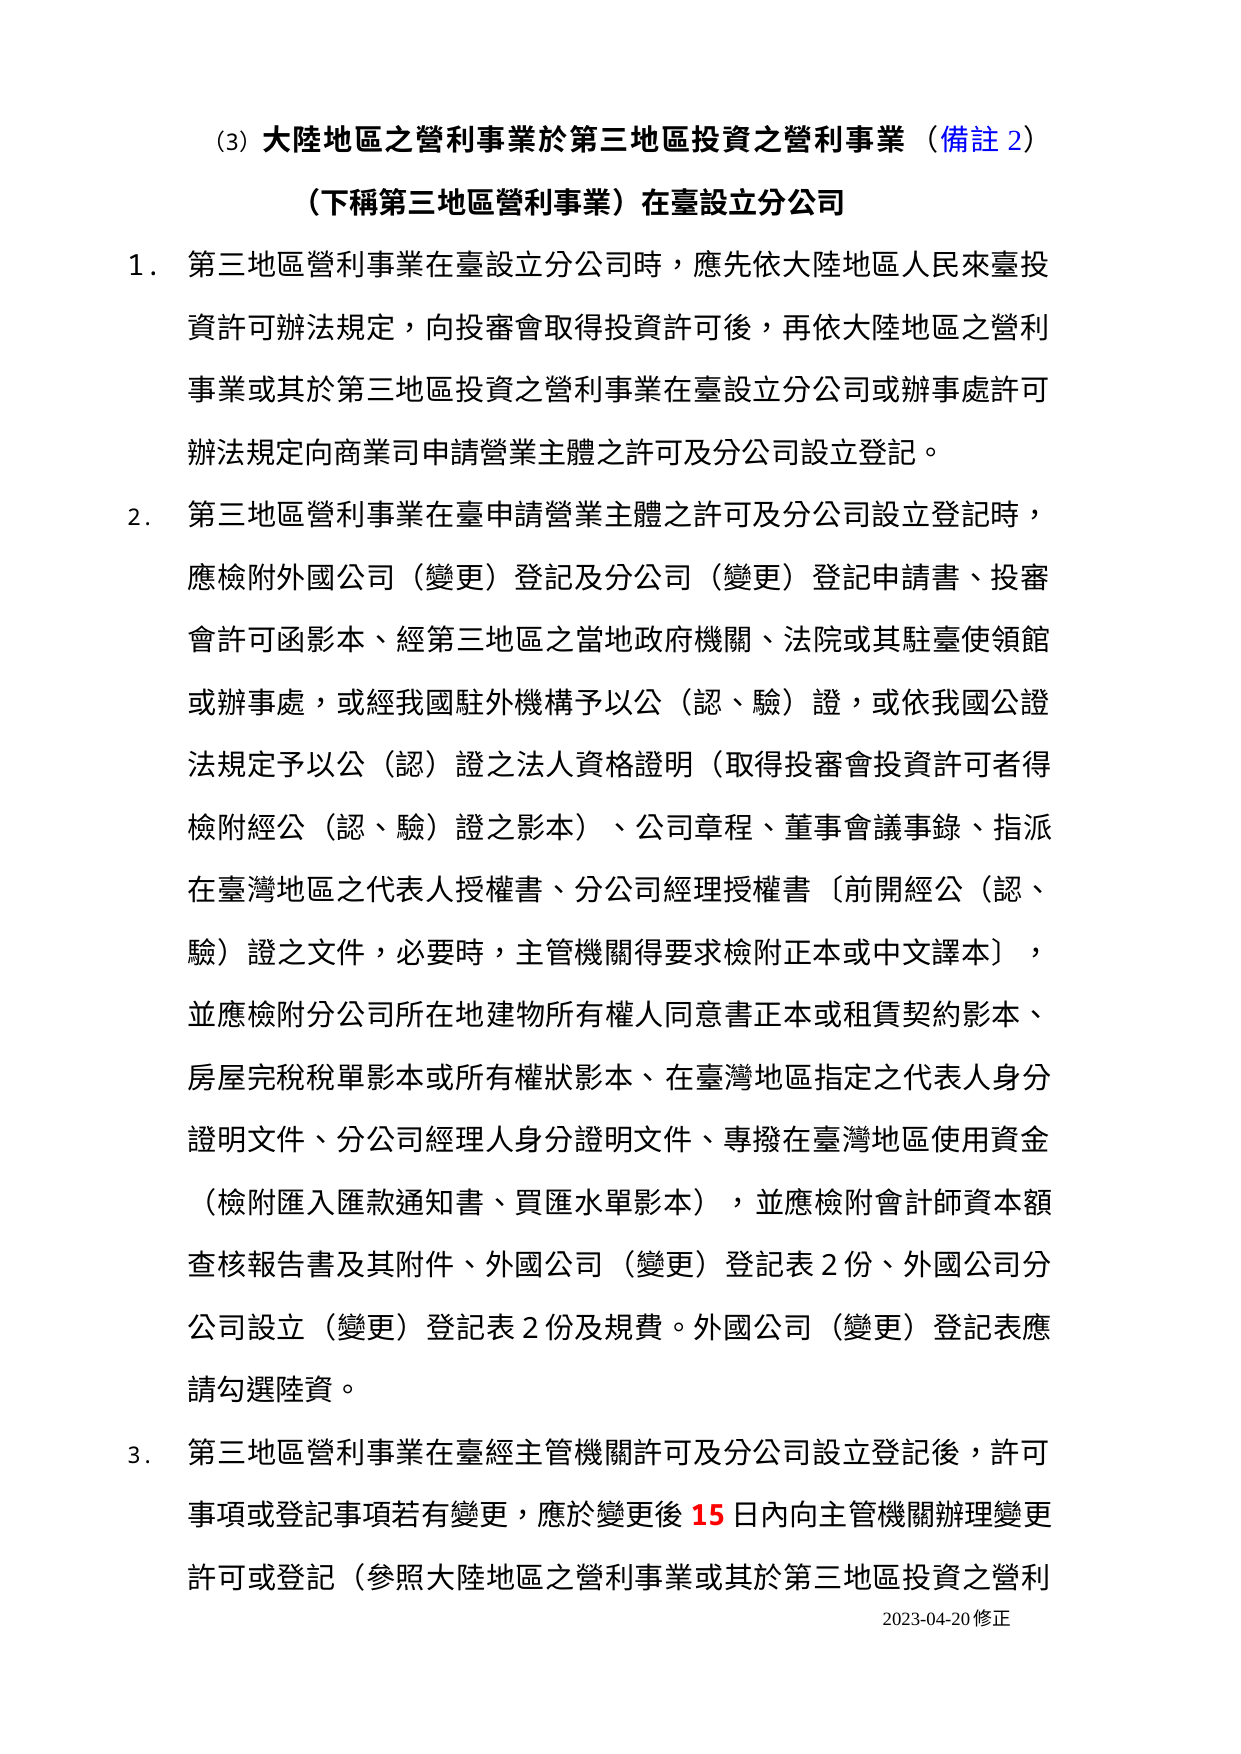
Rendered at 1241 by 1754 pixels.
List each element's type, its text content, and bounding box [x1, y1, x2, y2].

list 大陸地區之營利事業於第三地區投資之營利事業（備註2）（下稱第三地區營利事業）在臺設立分公司 [202, 96, 1053, 221]
list 第三地區營利事業在臺申請營業主體之許可及分公司設立登記時，應檢附外國公司（變更）登記及分公司（變更）登記申請書、投審會許可函影本、經第三地區之當地政府機關、法院或其駐臺使領館或辦事處，或經我國駐外機構予以公（認、驗）證，或依我國公證法規定予以公（認）證之法人資格證明（取得投審會投資許可者得檢附經公（認、驗）證之影本）、公司章程、董事會議事錄、指派在臺灣地區之代表人授權書、分公司經理授權書〔前開經公（認、驗）證之文件，必要時，主管機關得要求檢附正本或中文譯本〕，並應檢附分公司所在地建物所有權人同意書正本或租賃契約影本、房屋完稅稅單影本或所有權狀影本、在臺灣地區指定之代表人身分證明文件、分公司經理人身分證明文件、專撥在臺灣地區使用資金（檢附匯入匯款通知書、買匯水單影本），並應檢附會計師資本額查核報告書及其附件、外國公司（變更）登記表2份、外國公司分公司設立（變更）登記表2份及規費。外國公司（變更）登記表應請勾選陸資。 [127, 471, 1053, 1409]
list 第三地區營利事業在臺設立分公司時，應先依大陸地區人民來臺投資許可辦法規定，向投審會取得投資許可後，再依大陸地區之營利事業或其於第三地區投資之營利事業在臺設立分公司或辦事處許可辦法規定向商業司申請營業主體之許可及分公司設立登記。 [127, 221, 1053, 471]
list 第三地區營利事業在臺經主管機關許可及分公司設立登記後，許可事項或登記事項若有變更，應於變更後15日內向主管機關辦理變更許可或登記（參照大陸地區之營利事業或其於第三地區投資之營利 [127, 1409, 1053, 1596]
